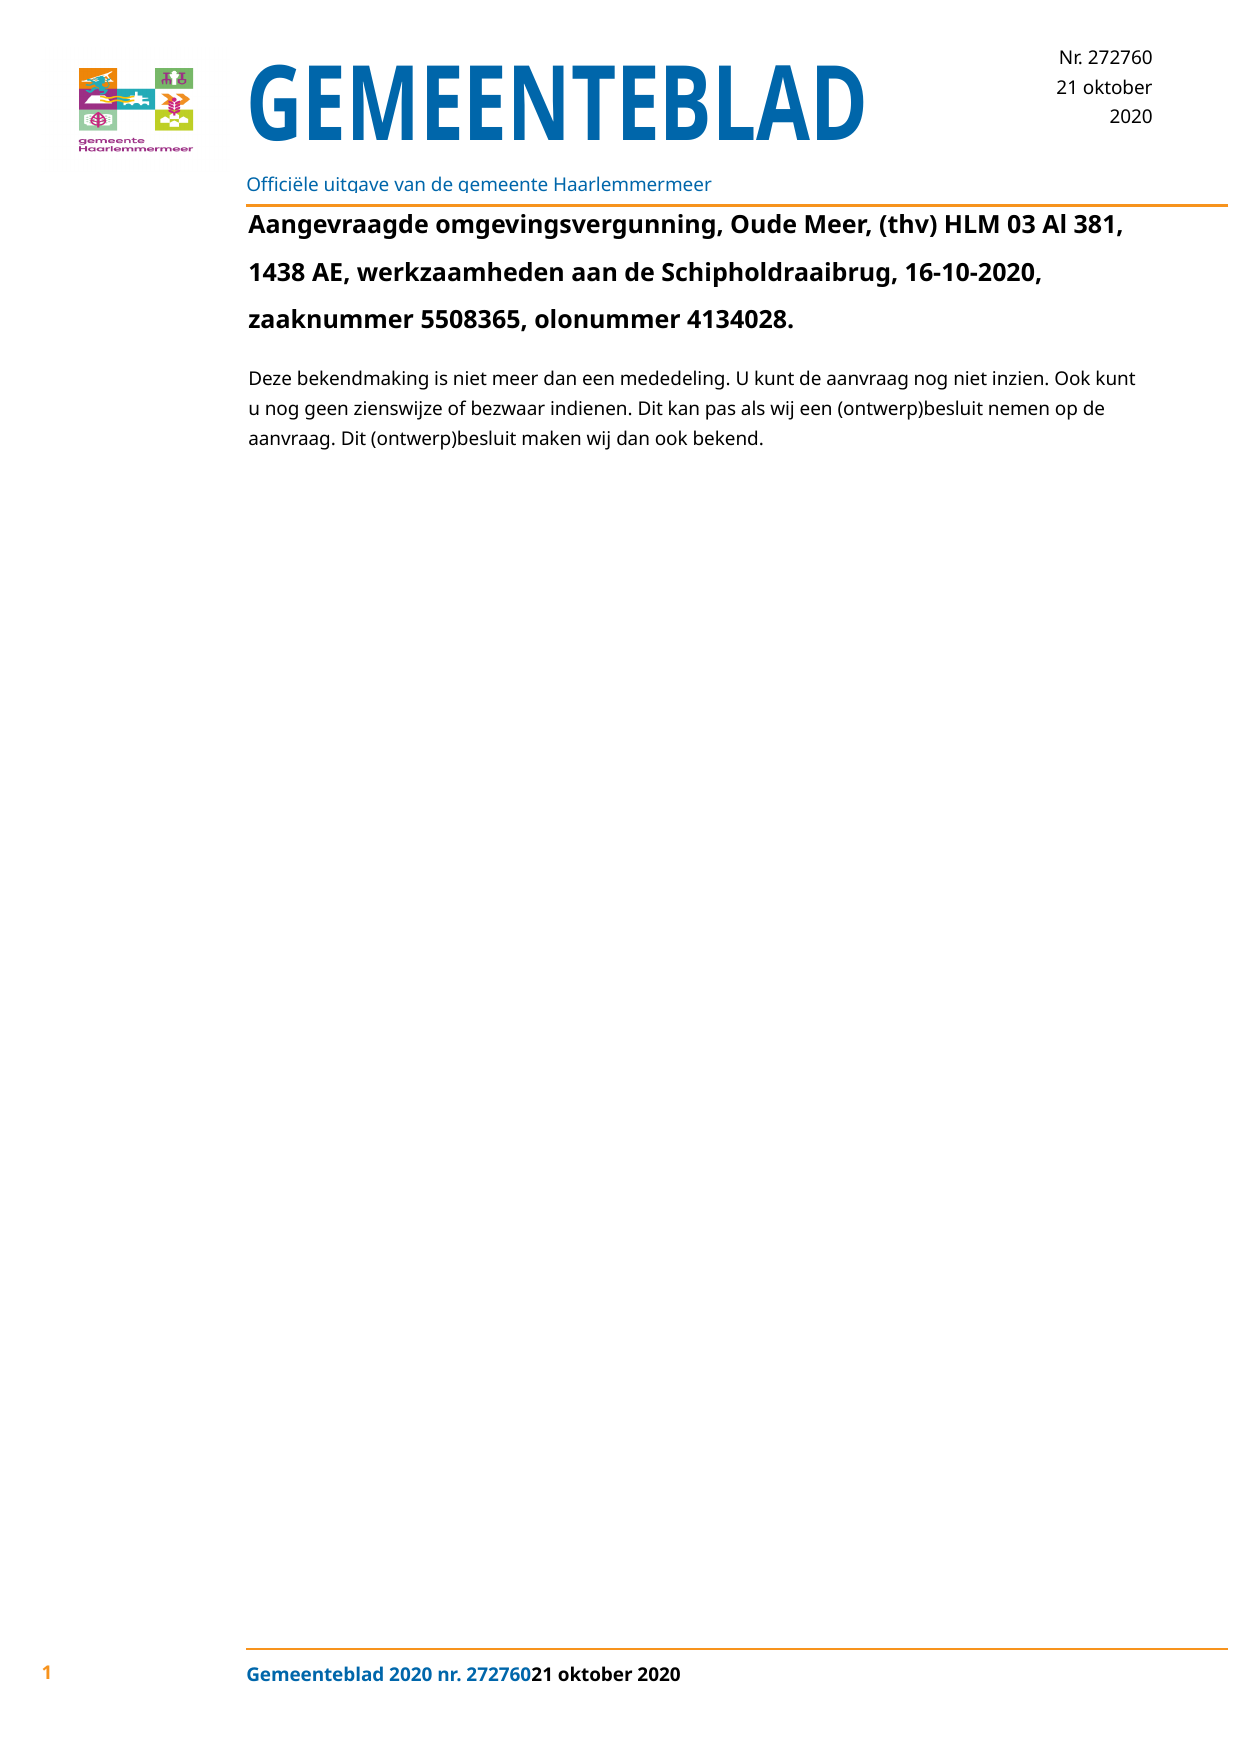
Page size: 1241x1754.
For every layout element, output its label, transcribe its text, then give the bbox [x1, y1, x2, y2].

text Aangevraagde omgevingsvergunning, Oude Meer, (thv) HLM 03 Al 381, 1438 AE, werkzaamheden aan de Schipholdraaibrug, 16-10-2020, zaaknummer 5508365, olonummer 4134028. [248, 207, 1152, 336]
text Deze bekendmaking is niet meer dan een mededeling. U kunt de aanvraag nog niet inzien. Ook kunt u nog geen zienswijze of bezwaar indienen. Dit kan pas als wij een (ontwerp)besluit nemen op de aanvraag. Dit (ontwerp)besluit maken wij dan ook bekend. [248, 366, 1152, 450]
picture [41, 47, 231, 172]
